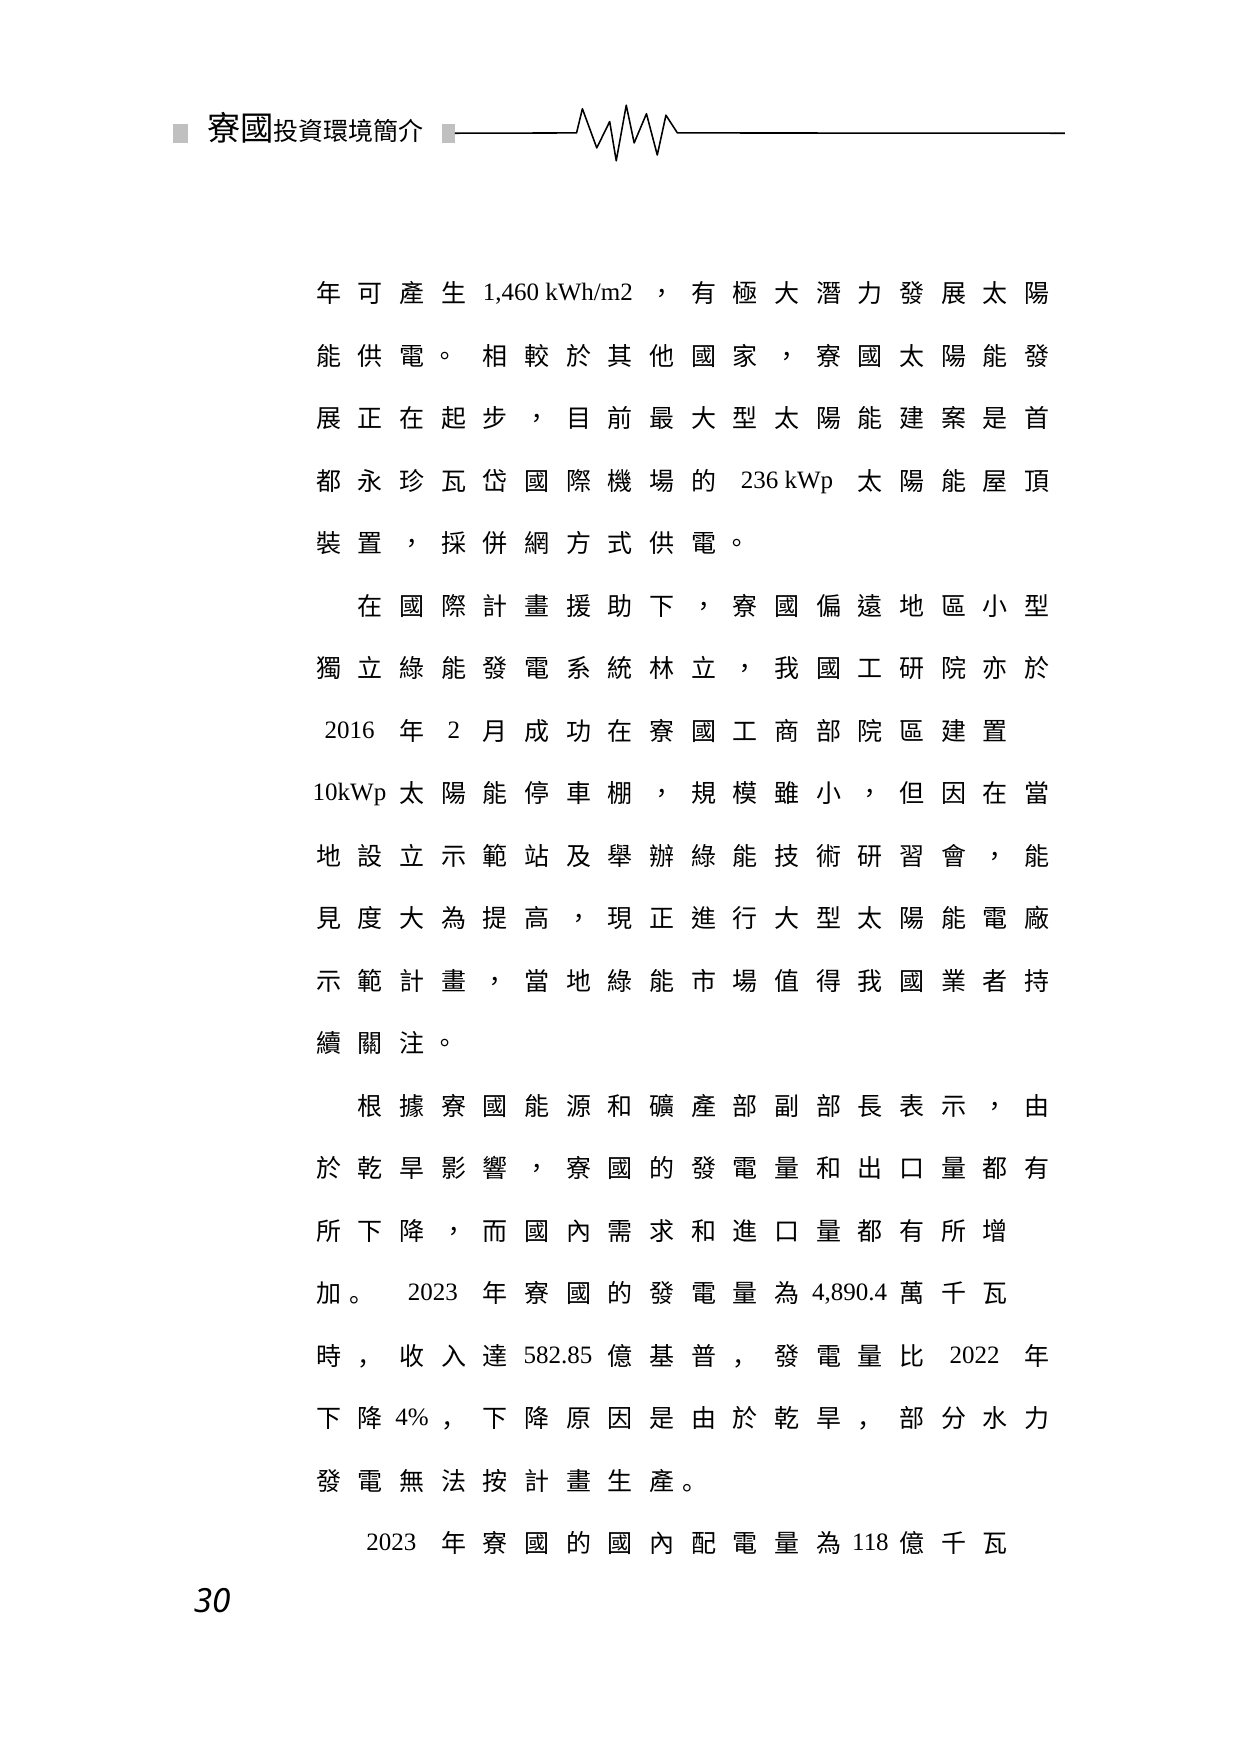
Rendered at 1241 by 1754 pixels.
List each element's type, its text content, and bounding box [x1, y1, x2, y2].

text 年可產生1,460 kWh/m2，有極大潛力發展太陽能供電。相較於其他國家，寮國太陽能發展正在起步，目前最大型太陽能建案是首都永珍瓦岱國際機場的236 kWp太陽能屋頂裝置，採併網方式供電。 [281, 250, 1058, 563]
text 2023年寮國的國內配電量為118億千瓦 [281, 1500, 1058, 1563]
text 根據寮國能源和礦產部副部長表示，由於乾旱影響，寮國的發電量和出口量都有所下降，而國內需求和進口量都有所增加。2023年寮國的發電量為4,890.4萬千瓦時，收入達582.85億基普，發電量比2022年下降4%，下降原因是由於乾旱，部分水力發電無法按計畫生產。 [281, 1063, 1058, 1500]
text 在國際計畫援助下，寮國偏遠地區小型獨立綠能發電系統林立，我國工研院亦於2016年2月成功在寮國工商部院區建置10kWp太陽能停車棚，規模雖小，但因在當地設立示範站及舉辦綠能技術研習會，能見度大為提高，現正進行大型太陽能電廠示範計畫，當地綠能市場值得我國業者持續關注。 [281, 563, 1058, 1063]
